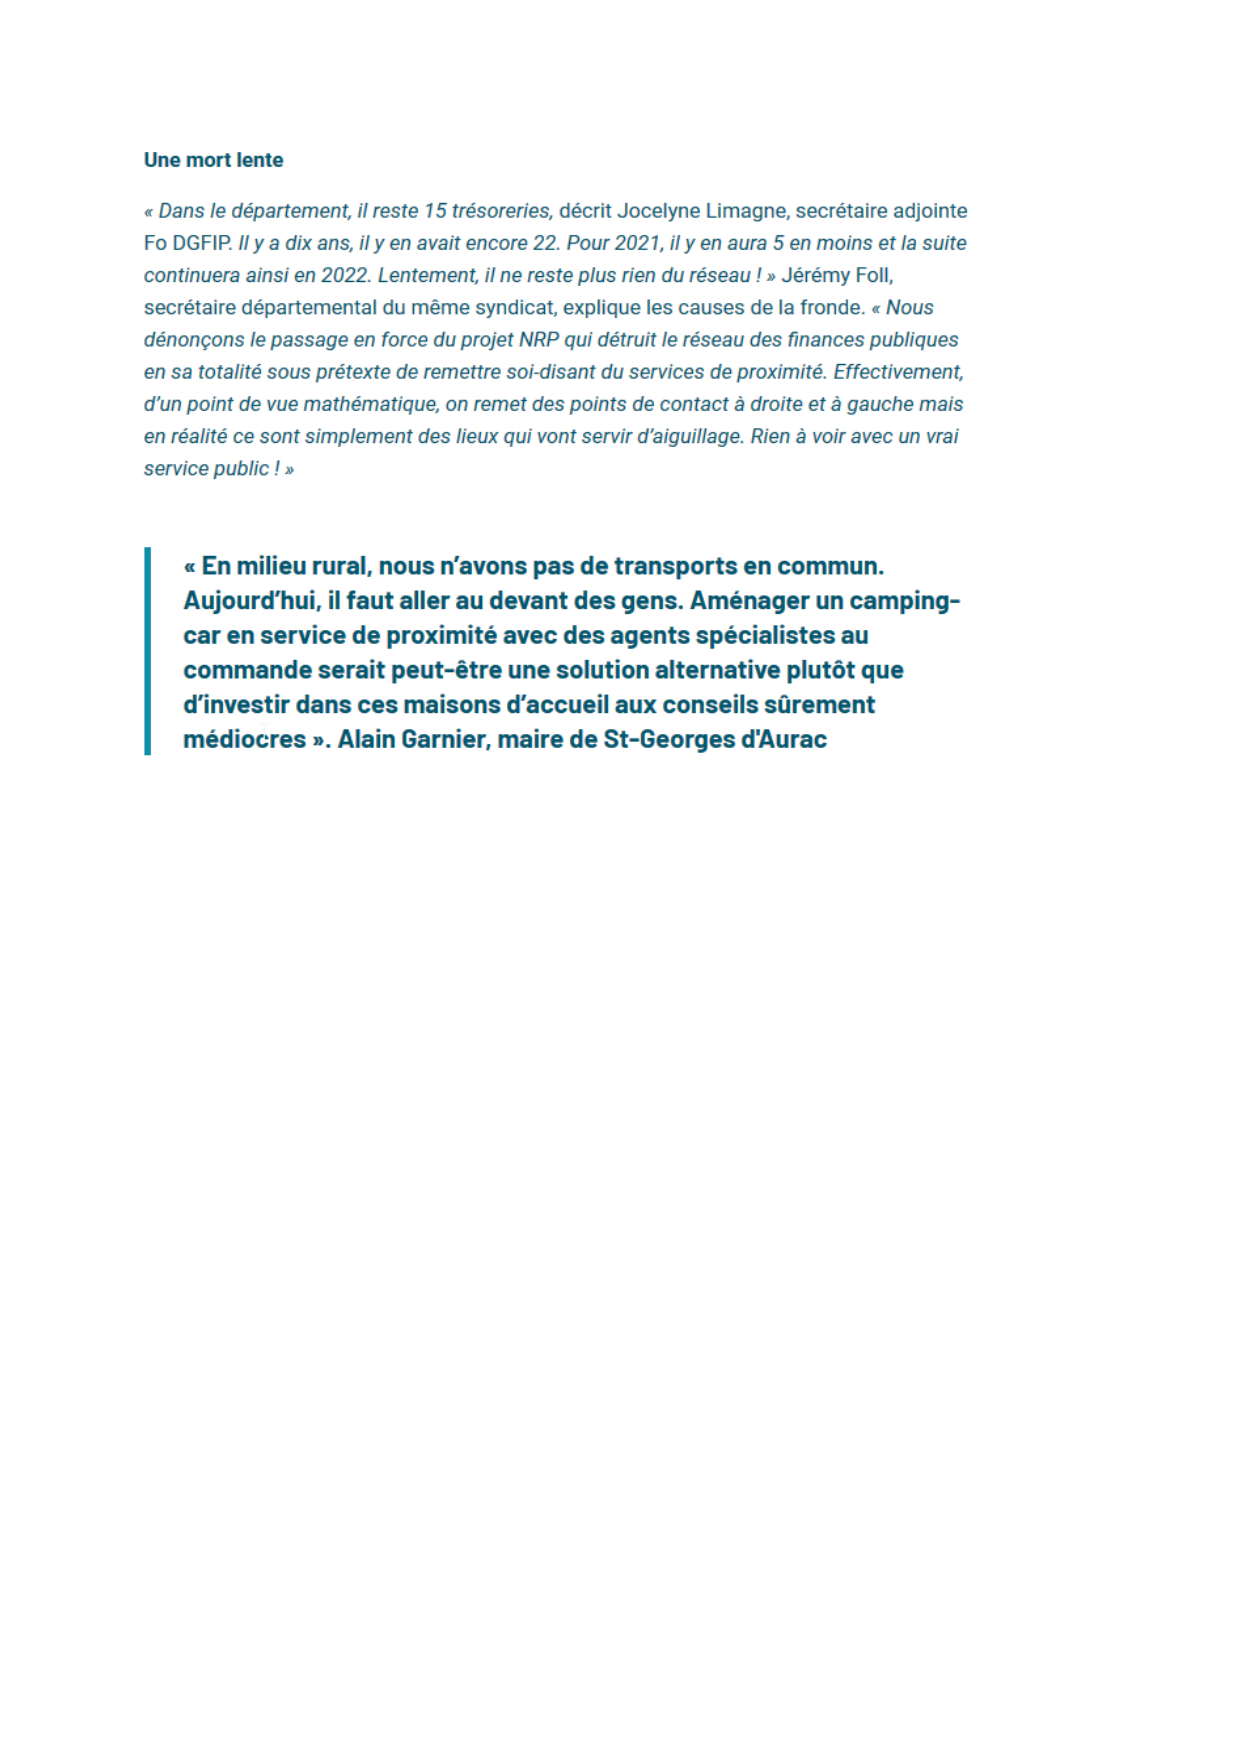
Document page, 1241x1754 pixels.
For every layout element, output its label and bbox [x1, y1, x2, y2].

picture [138, 146, 992, 769]
